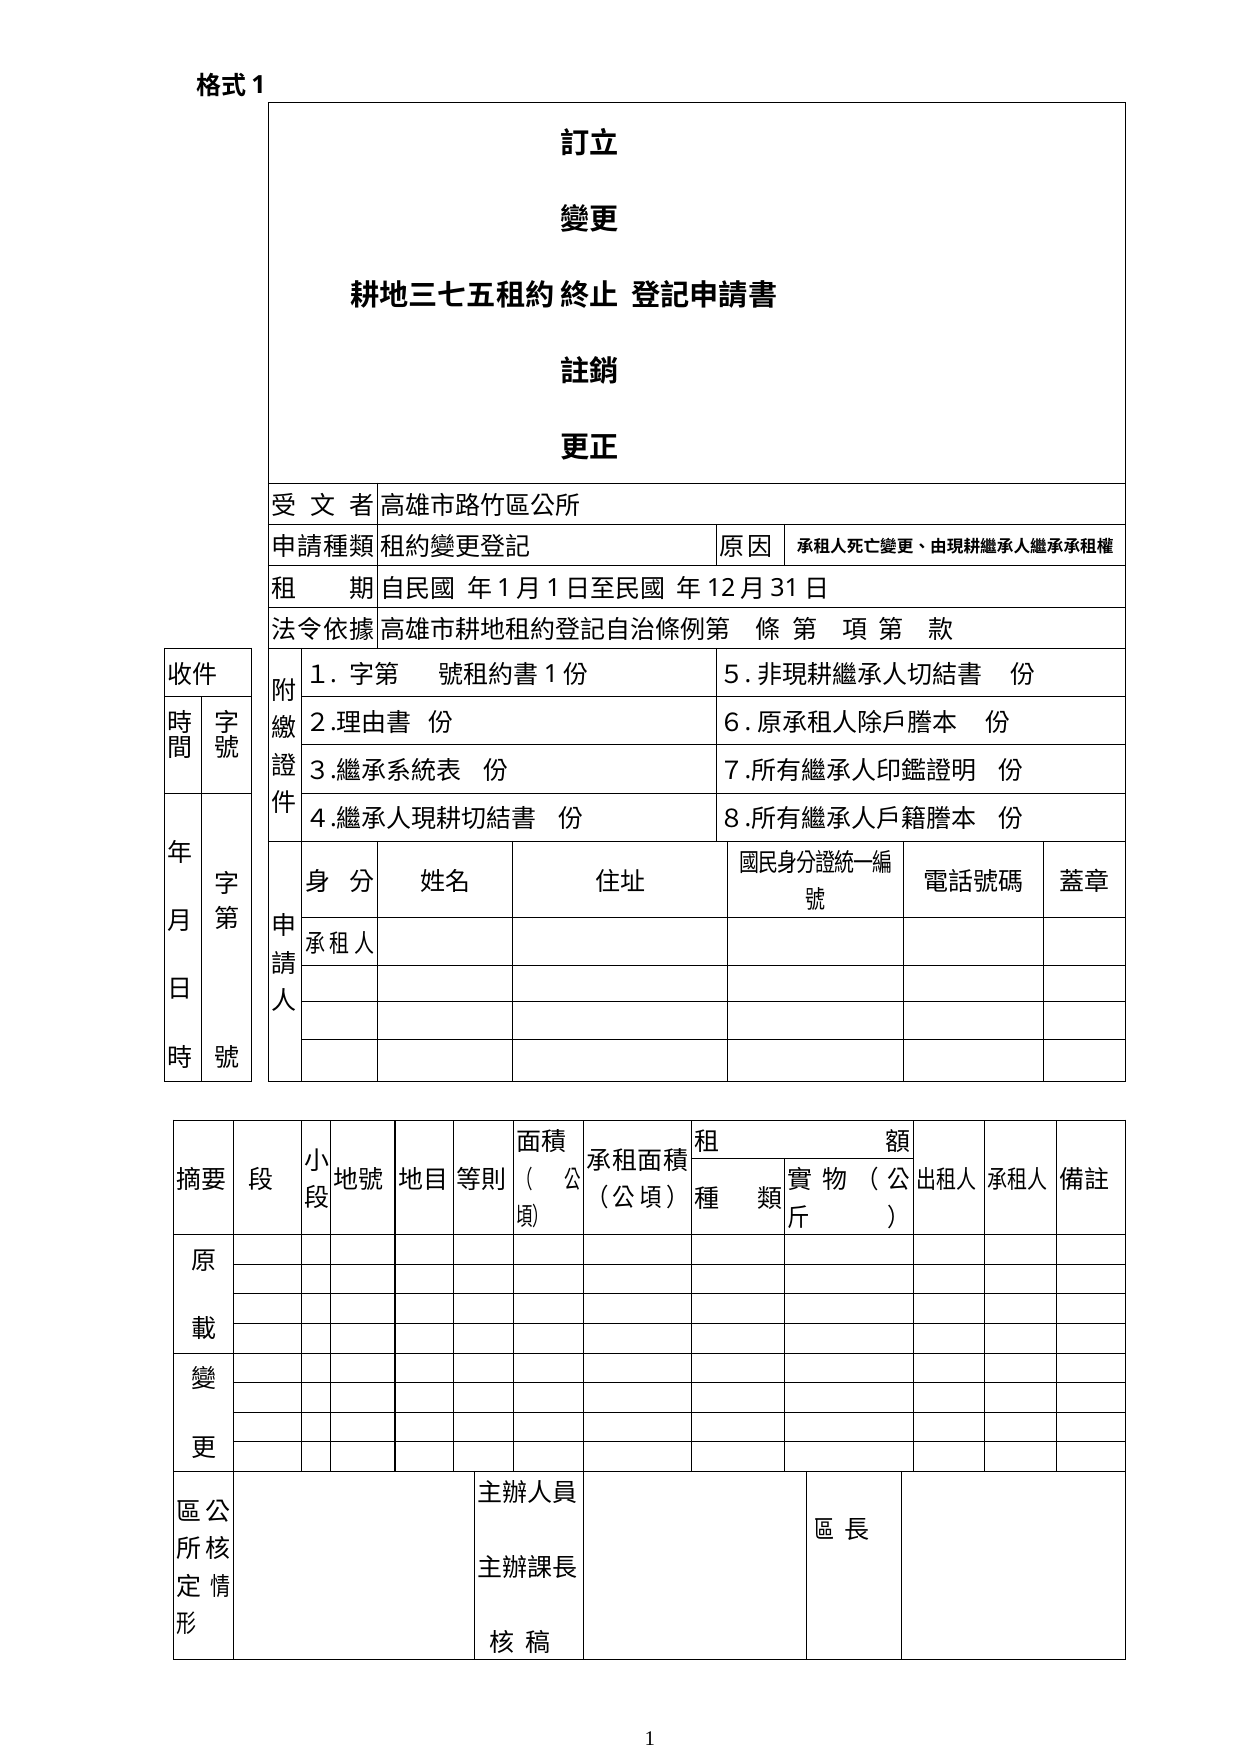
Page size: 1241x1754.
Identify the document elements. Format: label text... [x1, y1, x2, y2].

table_cell 時間 [165, 697, 201, 792]
table_cell [904, 918, 1043, 965]
table_cell [1057, 1413, 1125, 1441]
table_cell [1057, 1354, 1125, 1382]
table_cell [302, 1354, 330, 1382]
table_cell 申請人 [269, 842, 301, 1081]
table_cell 字號 [202, 697, 251, 792]
table_cell 自民國 年1月1日至民國 年12月31日 [378, 566, 1125, 607]
table_cell [454, 1383, 513, 1412]
table_cell 受文者 [269, 484, 377, 524]
table_cell [331, 1294, 394, 1323]
table_cell [234, 1442, 301, 1471]
table_header 租額 [692, 1121, 913, 1158]
table_cell [164, 406, 252, 482]
table_cell [302, 1324, 330, 1352]
table_cell [302, 1383, 330, 1412]
table_cell [252, 178, 268, 254]
table_header 承租人 [985, 1121, 1056, 1234]
table_cell 承租人死亡變更、由現耕繼承人繼承承租權 [785, 525, 1125, 565]
table_cell 變更 [174, 1354, 233, 1471]
table_cell [234, 1265, 301, 1293]
table_cell [914, 1442, 984, 1471]
table_cell [378, 1040, 512, 1081]
table_cell [164, 254, 252, 330]
table_cell ４.繼承人現耕切結書 份 [302, 794, 716, 841]
table_cell [584, 1294, 691, 1323]
table_header 地目 [396, 1121, 453, 1234]
table_cell [396, 1324, 453, 1352]
table_cell [234, 1235, 301, 1264]
table_cell [454, 1413, 513, 1441]
table_cell [396, 1235, 453, 1264]
table_cell ８.所有繼承人戶籍謄本 份 [717, 794, 1125, 841]
table_cell 承租人 [302, 918, 377, 965]
table_cell [252, 648, 268, 696]
table_cell [514, 1413, 583, 1441]
table_header 備註 [1057, 1121, 1125, 1234]
table_cell [985, 1354, 1056, 1382]
table_cell [454, 1265, 513, 1293]
table_header 段 [234, 1121, 301, 1234]
table_cell [164, 565, 252, 607]
table_cell [1057, 1442, 1125, 1471]
table_cell [1044, 966, 1125, 1001]
table_cell [252, 793, 268, 841]
table_cell [252, 1001, 268, 1039]
table_cell [1057, 1324, 1125, 1352]
table_cell [252, 483, 268, 524]
table_cell [396, 1442, 453, 1471]
table_header [252, 102, 268, 178]
table_cell [331, 1235, 394, 1264]
table_cell [985, 1413, 1056, 1441]
table_cell [513, 1040, 727, 1081]
table_cell [252, 841, 268, 917]
table_cell [302, 1040, 377, 1081]
table_cell 電話號碼 [904, 842, 1043, 917]
table_cell [331, 1383, 394, 1412]
table_header 承租面積 （公頃） [584, 1121, 691, 1234]
table_cell 終止 [557, 254, 628, 330]
table_header 等則 [454, 1121, 513, 1234]
table_cell [914, 1383, 984, 1412]
table_cell ７.所有繼承人印鑑證明 份 [717, 745, 1125, 792]
table_header [164, 102, 252, 178]
table_cell [234, 1472, 474, 1659]
table_cell [692, 1265, 784, 1293]
table_cell [513, 918, 727, 965]
table_cell [914, 1235, 984, 1264]
table_cell [164, 483, 252, 524]
table_cell [514, 1265, 583, 1293]
table_cell [785, 1413, 913, 1441]
table_cell 收件 [165, 649, 251, 696]
table_cell [396, 1294, 453, 1323]
table_cell [252, 1039, 268, 1081]
table_cell [914, 1413, 984, 1441]
table_cell 更正 [557, 406, 628, 482]
table_cell ５. 非現耕繼承人切結書 份 [717, 649, 1125, 696]
table_cell [396, 1354, 453, 1382]
table_cell ３.繼承系統表 份 [302, 745, 716, 792]
table_cell [914, 1294, 984, 1323]
table_header 小段 [302, 1121, 330, 1234]
table_cell [378, 966, 512, 1001]
table_cell 租期 [269, 566, 377, 607]
table_cell 年 月 日 時 [165, 794, 201, 1081]
table_cell [302, 1413, 330, 1441]
table_cell [514, 1354, 583, 1382]
table_cell [785, 1294, 913, 1323]
table_cell 變更 [557, 178, 628, 254]
table_cell [692, 1235, 784, 1264]
table_cell [396, 1413, 453, 1441]
table_cell [454, 1324, 513, 1352]
table_cell [454, 1235, 513, 1264]
table_cell [728, 966, 903, 1001]
table_cell 附繳證件 [269, 649, 301, 841]
table_cell [1057, 1383, 1125, 1412]
table_cell [514, 1383, 583, 1412]
table_cell [584, 1354, 691, 1382]
table_cell [785, 1235, 913, 1264]
table_cell [1057, 1235, 1125, 1264]
table_cell [584, 1324, 691, 1352]
table_cell [985, 1265, 1056, 1293]
table_cell [785, 1324, 913, 1352]
table_cell [252, 406, 268, 482]
table_cell [513, 1002, 727, 1039]
table_cell ２.理由書 份 [302, 697, 716, 744]
table_cell [454, 1294, 513, 1323]
table_cell 高雄市路竹區公所 [378, 484, 1125, 524]
table_cell 蓋章 [1044, 842, 1125, 917]
table_cell [396, 1383, 453, 1412]
table_cell [1057, 1265, 1125, 1293]
table_cell 區 長 [807, 1472, 901, 1659]
table_cell [454, 1354, 513, 1382]
table_cell [649, 525, 716, 565]
table_cell [378, 1002, 512, 1039]
table_cell [584, 1265, 691, 1293]
table_header 耕地三七五租約 [269, 103, 557, 482]
table_cell [1044, 918, 1125, 965]
table_cell [302, 1265, 330, 1293]
table_cell 高雄市耕地租約登記自治條例第 條 第 項 第 款 [378, 608, 1125, 648]
table_cell [396, 1265, 453, 1293]
table_cell 法令依據 [269, 608, 377, 648]
table_cell 國民身分證統一編號 [728, 842, 903, 917]
table_cell [692, 1442, 784, 1471]
table_header 摘要 [174, 1121, 233, 1234]
table_header 出租人 [914, 1121, 984, 1234]
table_cell [692, 1413, 784, 1441]
table_cell [252, 254, 268, 330]
table_cell 姓名 [378, 842, 512, 917]
table_cell [902, 1472, 1125, 1659]
table_cell [514, 1294, 583, 1323]
table_cell [785, 1383, 913, 1412]
table_cell 身分 [302, 842, 377, 917]
table_cell [914, 1265, 984, 1293]
table_cell [584, 1383, 691, 1412]
table_cell [1057, 1294, 1125, 1323]
table_cell [234, 1413, 301, 1441]
table_cell 實物（公斤） [785, 1159, 913, 1234]
table_cell 區公所核定情形 [174, 1472, 233, 1659]
table_cell 住址 [513, 842, 727, 917]
table_cell [331, 1442, 394, 1471]
table_cell １. 字第 號租約書1份 [302, 649, 716, 696]
table_cell [164, 178, 252, 254]
table_cell [584, 1442, 691, 1471]
table_cell [1044, 1040, 1125, 1081]
table_cell [692, 1294, 784, 1323]
table_cell [252, 330, 268, 406]
table_cell [904, 1002, 1043, 1039]
table_header 面積 （公頃） [514, 1121, 583, 1234]
table_cell [904, 966, 1043, 1001]
table_header 訂立 [557, 103, 628, 178]
table_cell 註銷 [557, 330, 628, 406]
table_cell [302, 966, 377, 1001]
table_cell [302, 1442, 330, 1471]
table_cell 申請種類 [269, 525, 377, 565]
table_cell ６. 原承租人除戶謄本 份 [717, 697, 1125, 744]
table_cell [985, 1294, 1056, 1323]
table_cell [234, 1324, 301, 1352]
table_cell [914, 1324, 984, 1352]
table_cell [985, 1324, 1056, 1352]
table_cell [692, 1354, 784, 1382]
table_cell [252, 965, 268, 1001]
table_cell [985, 1383, 1056, 1412]
table_cell [302, 1294, 330, 1323]
table_cell 字第 號 [202, 794, 251, 1081]
table_cell [514, 1324, 583, 1352]
table_cell [785, 1354, 913, 1382]
table_cell 原因 [717, 525, 784, 565]
table_cell [164, 330, 252, 406]
table_cell [513, 966, 727, 1001]
table_cell [302, 1002, 377, 1039]
table_cell [164, 524, 252, 565]
table_cell [584, 1413, 691, 1441]
table_cell [331, 1354, 394, 1382]
table_cell [164, 607, 252, 648]
table_header 地號 [331, 1121, 394, 1234]
table_cell [252, 607, 268, 648]
table_cell [331, 1413, 394, 1441]
table_cell [454, 1442, 513, 1471]
table_cell [252, 917, 268, 965]
table_cell [785, 1265, 913, 1293]
table_cell [785, 1442, 913, 1471]
table_cell [378, 918, 512, 965]
table_cell [252, 696, 268, 744]
table_cell [728, 1002, 903, 1039]
table_cell [692, 1324, 784, 1352]
table_cell [234, 1354, 301, 1382]
table_cell [584, 1472, 806, 1659]
table_cell 主辦人員 主辦課長 核 稿 [475, 1472, 583, 1659]
table_cell 種類 [692, 1159, 784, 1234]
table_cell [1044, 1002, 1125, 1039]
table_cell [234, 1383, 301, 1412]
table_cell [728, 1040, 903, 1081]
table_cell [692, 1383, 784, 1412]
table_cell [252, 565, 268, 607]
table_cell [514, 1235, 583, 1264]
table_cell [302, 1235, 330, 1264]
table_cell [252, 524, 268, 565]
table_cell [904, 1040, 1043, 1081]
table_cell [914, 1354, 984, 1382]
table_cell [331, 1324, 394, 1352]
table_cell [584, 1235, 691, 1264]
table_cell 租約變更登記 [378, 525, 648, 565]
table_cell 原載 [174, 1235, 233, 1352]
table_cell [514, 1442, 583, 1471]
table_cell [252, 744, 268, 792]
table_cell [331, 1265, 394, 1293]
table_header 登記申請書 [628, 103, 1125, 482]
table_cell [985, 1442, 1056, 1471]
table_cell [728, 918, 903, 965]
table_cell [985, 1235, 1056, 1264]
text 格式1 [177, 65, 1122, 102]
table_cell [234, 1294, 301, 1323]
